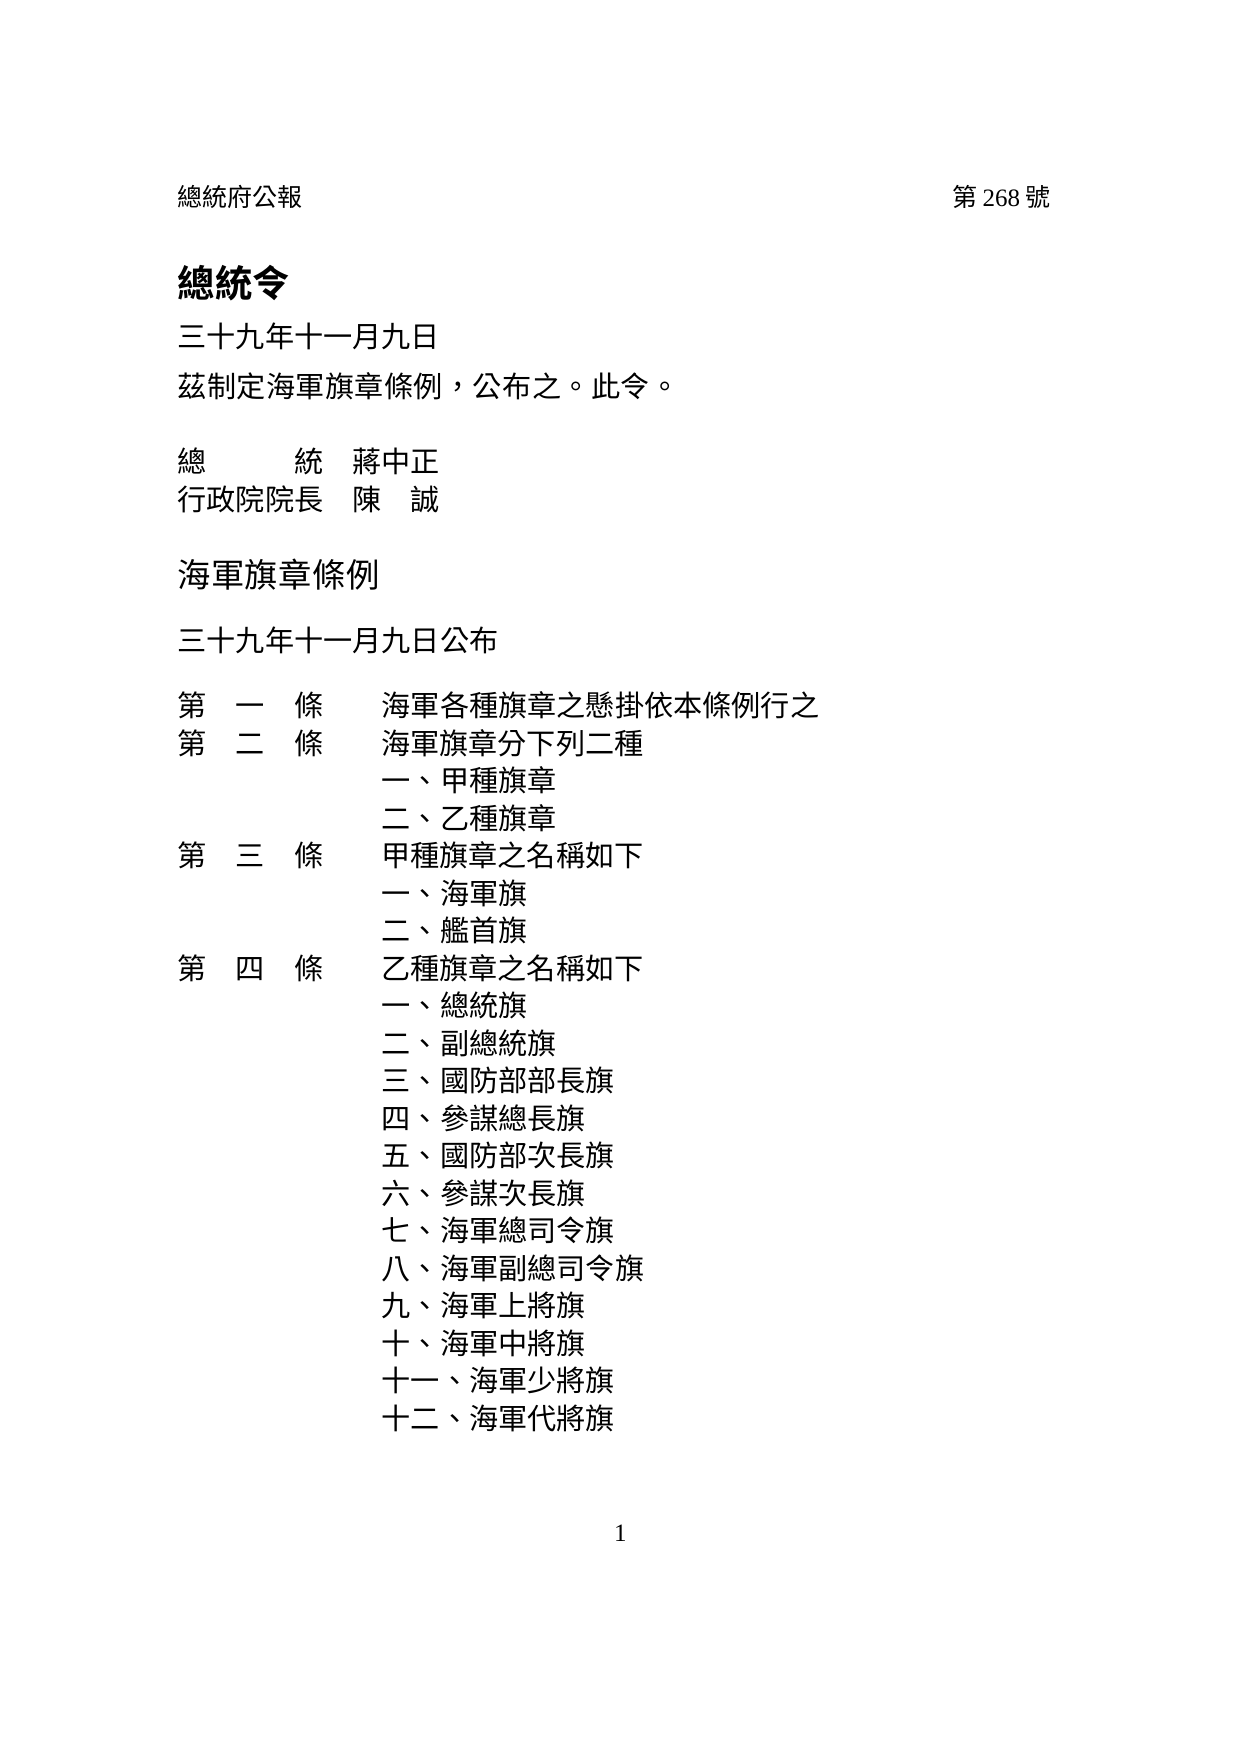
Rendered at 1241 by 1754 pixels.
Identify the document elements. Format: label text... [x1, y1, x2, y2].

text 六、參謀次長旗 [381, 1174, 1063, 1212]
text 十、海軍中將旗 [381, 1324, 1063, 1362]
text 二、副總統旗 [381, 1024, 1063, 1062]
text 三十九年十一月九日 [177, 318, 1063, 355]
text 九、海軍上將旗 [381, 1287, 1063, 1324]
text 總 統 蔣中正 [177, 443, 1063, 480]
text 一、海軍旗 [381, 874, 1063, 912]
text 八、海軍副總司令旗 [381, 1249, 1063, 1287]
text 十一、海軍少將旗 [381, 1362, 1063, 1399]
text 二、艦首旗 [381, 912, 1063, 949]
text 茲制定海軍旗章條例，公布之。此令。 [177, 368, 1063, 405]
text 第 三 條 甲種旗章之名稱如下 [177, 837, 1063, 874]
text 第 四 條 乙種旗章之名稱如下 [177, 949, 1063, 987]
text 行政院院長 陳 誠 [177, 480, 1063, 518]
text 一、總統旗 [381, 987, 1063, 1024]
text 二、乙種旗章 [381, 799, 1063, 837]
text 一、甲種旗章 [381, 762, 1063, 799]
text 海軍旗章條例 [177, 555, 1063, 595]
text 第 二 條 海軍旗章分下列二種 [177, 724, 1063, 762]
text 五、國防部次長旗 [381, 1137, 1063, 1174]
text 三十九年十一月九日公布 [177, 620, 1063, 659]
text 總統令 [177, 266, 1063, 305]
text 十二、海軍代將旗 [381, 1399, 1063, 1437]
text 四、參謀總長旗 [381, 1099, 1063, 1137]
text 三、國防部部長旗 [381, 1062, 1063, 1099]
text 七、海軍總司令旗 [381, 1212, 1063, 1249]
text 第 一 條 海軍各種旗章之懸掛依本條例行之 [177, 684, 1063, 724]
